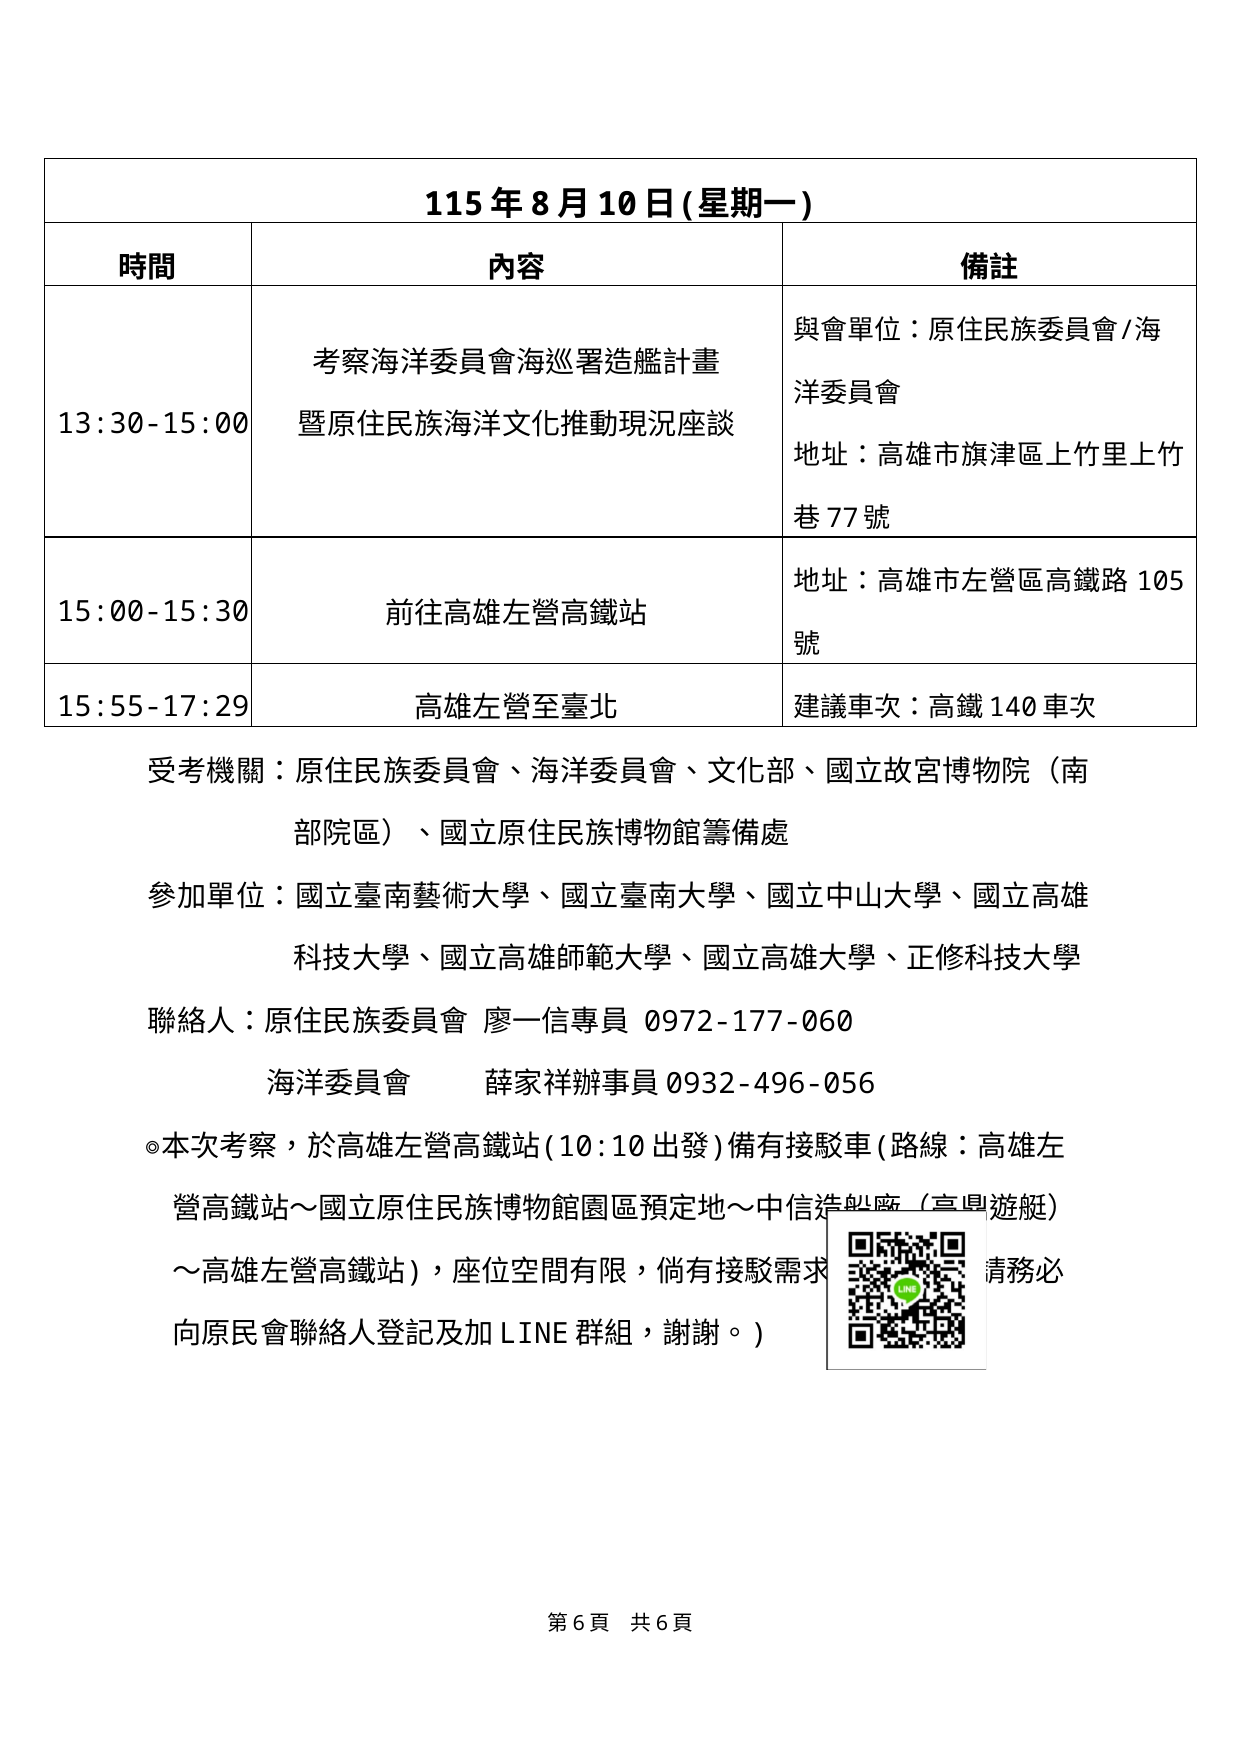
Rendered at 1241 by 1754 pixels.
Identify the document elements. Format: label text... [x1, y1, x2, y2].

table_header 115年8月10日(星期一) [45, 159, 1196, 222]
text ◎本次考察，於高雄左營高鐵站(10:10出發)備有接駁車(路線：高雄左營高鐵站〜國立原住民族博物館園區預定地〜中信造船廠（高鼎遊艇）〜高雄左營高鐵站)，座位空間有限，倘有接駁需求之長官，煩請務必向原民會聯絡人登記及加LINE群組，謝謝。) [143, 1102, 1092, 1352]
text 受考機關：原住民族委員會、海洋委員會、文化部、國立故宮博物院（南部院區）、國立原住民族博物館籌備處 [148, 727, 1092, 852]
table_cell 15:55-17:29 [45, 664, 251, 726]
table_cell 與會單位：原住民族委員會/海洋委員會 地址：高雄市旗津區上竹里上竹巷77號 [783, 286, 1196, 536]
table_cell 內容 [252, 223, 782, 285]
table_cell 前往高雄左營高鐵站 [252, 538, 782, 662]
table_cell 15:00-15:30 [45, 538, 251, 662]
table_cell 備註 [783, 223, 1196, 285]
table_cell 13:30-15:00 [45, 286, 251, 536]
table_cell 高雄左營至臺北 [252, 664, 782, 726]
table_cell 考察海洋委員會海巡署造艦計畫 暨原住民族海洋文化推動現況座談 [252, 286, 782, 536]
table_cell 時間 [45, 223, 251, 285]
text 參加單位：國立臺南藝術大學、國立臺南大學、國立中山大學、國立高雄科技大學、國立高雄師範大學、國立高雄大學、正修科技大學 [148, 852, 1092, 977]
table_cell 建議車次：高鐵140車次 [783, 664, 1196, 726]
table_cell 地址：高雄市左營區高鐵路105號 [783, 538, 1196, 662]
text 海洋委員會 薛家祥辦事員0932-496-056 [266, 1039, 1092, 1102]
text 聯絡人：原住民族委員會 廖一信專員 0972-177-060 [148, 977, 1092, 1039]
